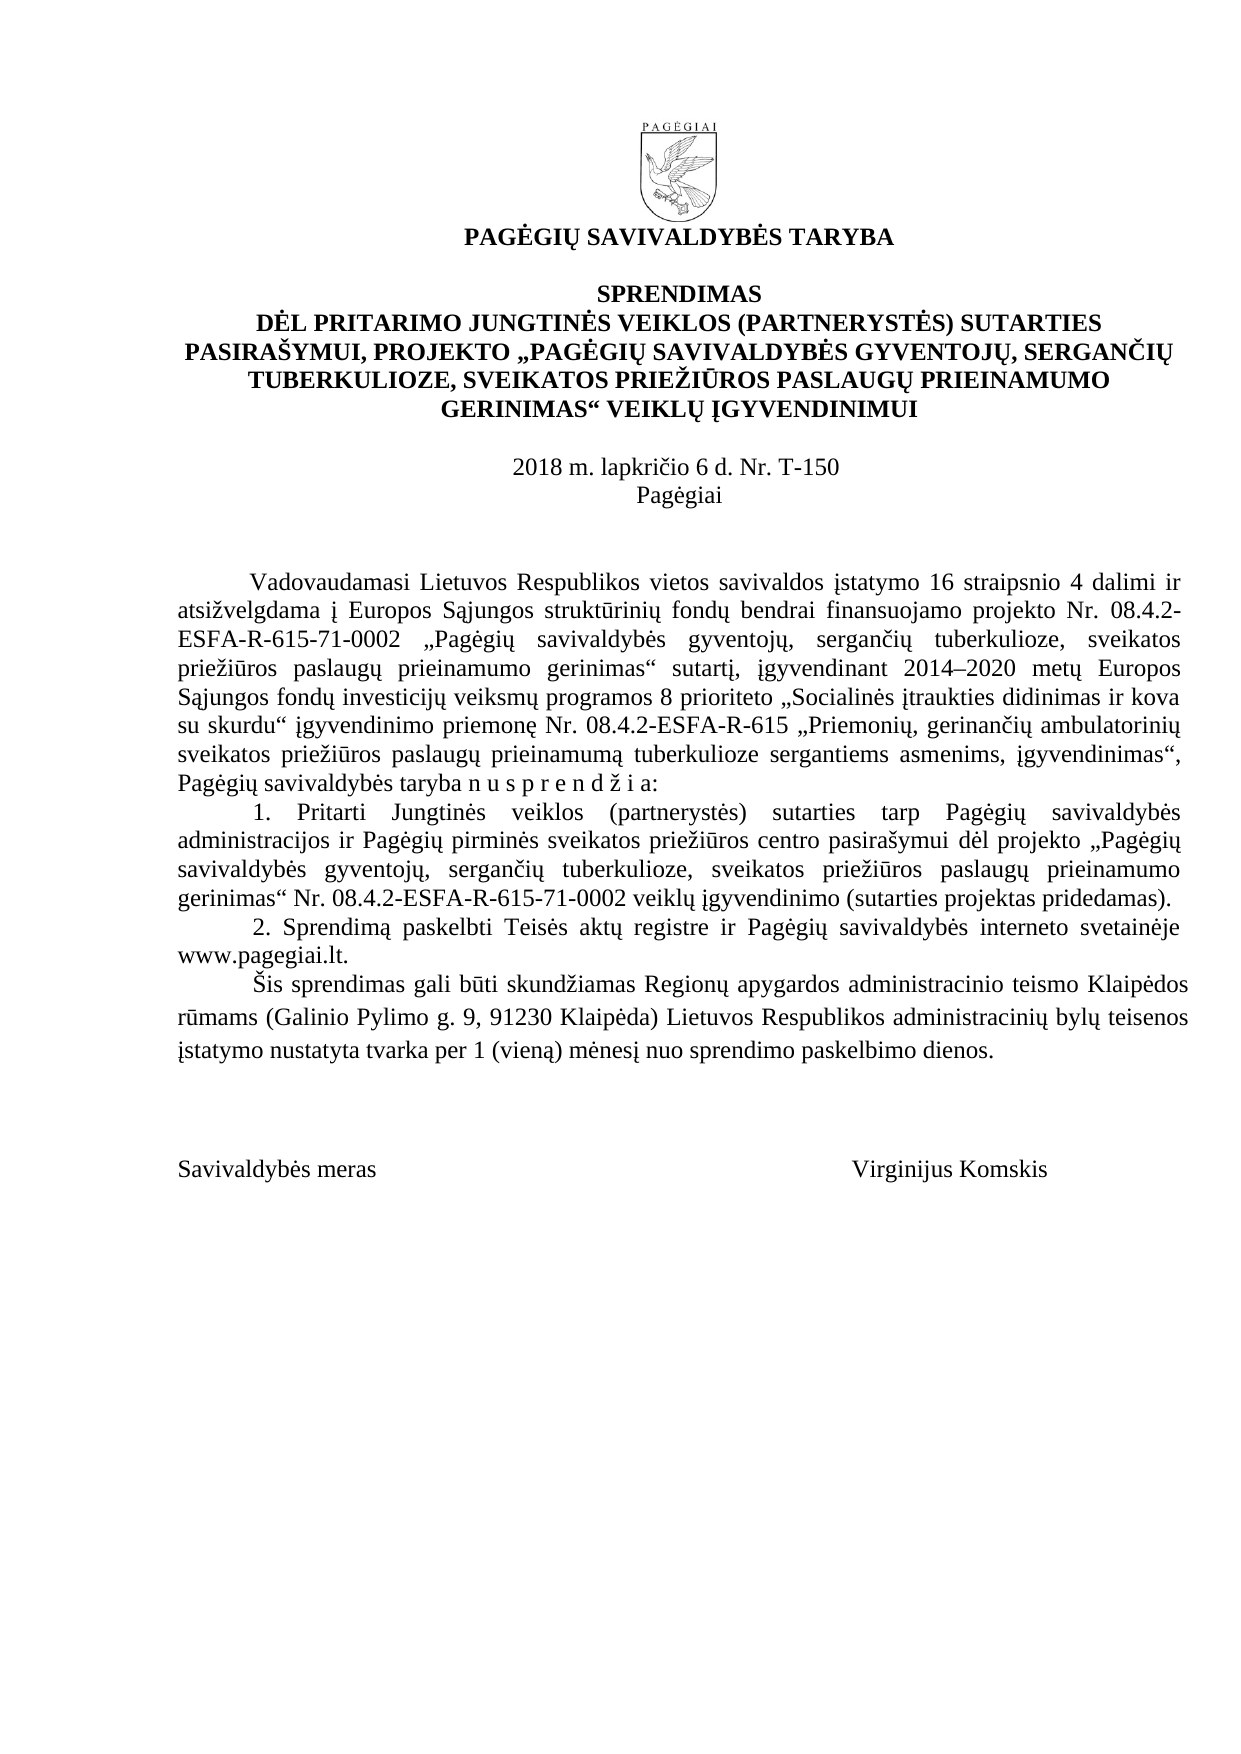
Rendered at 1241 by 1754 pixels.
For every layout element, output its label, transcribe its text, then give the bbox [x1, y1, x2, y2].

text 1. Pritarti Jungtinės veiklos (partnerystės) sutarties tarp Pagėgių savivaldybės administracijos ir Pagėgių pirminės sveikatos priežiūros centro pasirašymui dėl projekto „Pagėgių savivaldybės gyventojų, sergančių tuberkulioze, sveikatos priežiūros paslaugų prieinamumo gerinimas“ Nr. 08.4.2-ESFA-R-615-71-0002 veiklų įgyvendinimo (sutarties projektas pridedamas). [177, 797, 1181, 912]
text sprendimas [177, 279, 1181, 308]
text 2018 m. lapkričio 6 d. Nr. T-150 [177, 452, 1181, 480]
text Savivaldybės meras Virginijus Komskis [177, 1154, 1181, 1183]
text Pagėgiai [177, 480, 1181, 509]
text Pagėgių savivaldybės taryba [177, 222, 1181, 250]
text Šis sprendimas gali būti skundžiamas Regionų apygardos administracinio teismo Klaipėdos rūmams (Galinio Pylimo g. 9, 91230 Klaipėda) Lietuvos Respublikos administracinių bylų teisenos įstatymo nustatyta tvarka per 1 (vieną) mėnesį nuo sprendimo paskelbimo dienos. [177, 969, 1190, 1064]
text 2. Sprendimą paskelbti Teisės aktų registre ir Pagėgių savivaldybės interneto svetainėje www.pagegiai.lt. [177, 912, 1181, 969]
text Vadovaudamasi Lietuvos Respublikos vietos savivaldos įstatymo 16 straipsnio 4 dalimi ir atsižvelgdama į Europos Sąjungos struktūrinių fondų bendrai finansuojamo projekto Nr. 08.4.2-ESFA-R-615-71-0002 „Pagėgių savivaldybės gyventojų, sergančių tuberkulioze, sveikatos priežiūros paslaugų prieinamumo gerinimas“ sutartį, įgyvendinant 2014–2020 metų Europos Sąjungos fondų investicijų veiksmų programos 8 prioriteto „Socialinės įtraukties didinimas ir kova su skurdu“ įgyvendinimo priemonę Nr. 08.4.2-ESFA-R-615 „Priemonių, gerinančių ambulatorinių sveikatos priežiūros paslaugų prieinamumą tuberkulioze sergantiems asmenims, įgyvendinimas“, Pagėgių savivaldybės taryba n u s p r e n d ž i a: [177, 567, 1181, 797]
text dėl pritarimo jungtinės veiklos (partnerystės) sutarties pasirašymui, projekto „PAGĖGIŲ SAVIVALDYBĖS GYVENTOJŲ, SERGANČIŲ TUBERKULIOZE, SVEIKATOS PRIEŽIŪROS PASLAUGŲ PRIEINAMUMO GERINIMAS“ veiklų įgyvendinimui [177, 308, 1181, 423]
